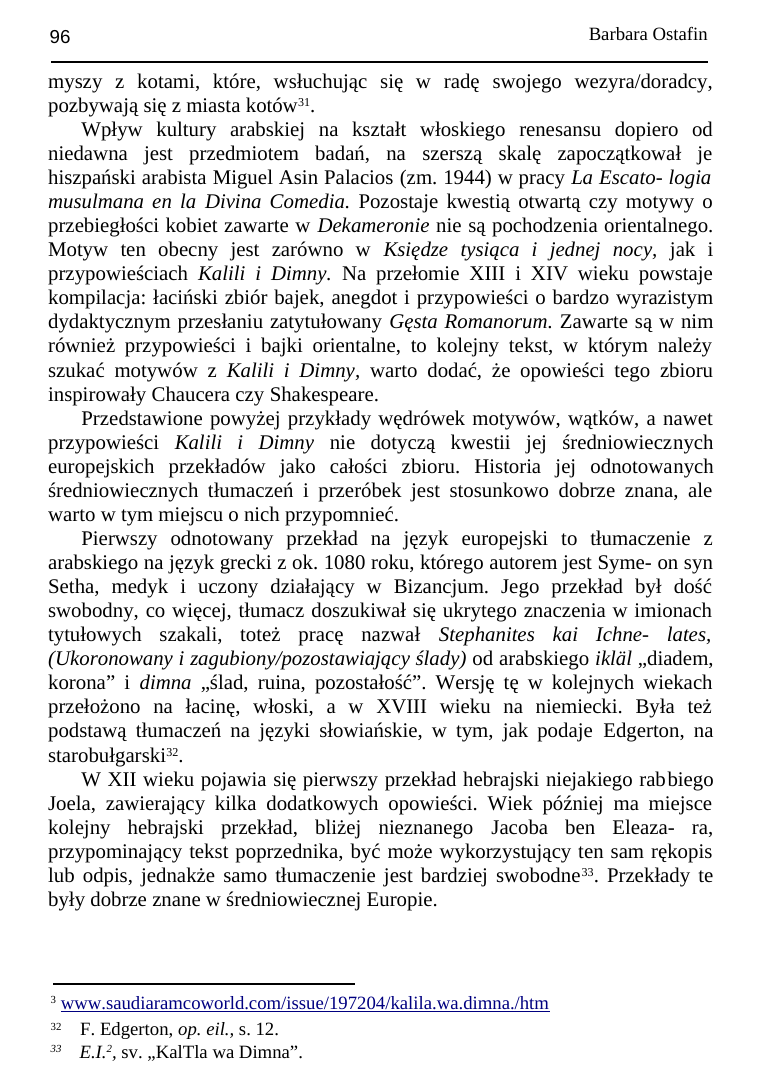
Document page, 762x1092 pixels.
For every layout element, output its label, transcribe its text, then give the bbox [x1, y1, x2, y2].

text 33 E.I.2, sv. „KalTla wa Dimna”. [50, 1041, 574, 1062]
text myszy z kotami, które, wsłuchując się w radę swojego wezyra/doradcy, pozbywają się z miasta kotów31. [48, 69, 713, 117]
text W XII wieku pojawia się pierwszy przekład hebrajski niejakiego rab­biego Joela, zawierający kilka dodatkowych opowieści. Wiek później ma miejsce kolejny hebrajski przekład, bliżej nieznanego Jacoba ben Eleaza- ra, przypominający tekst poprzednika, być może wykorzystujący ten sam rękopis lub odpis, jednakże samo tłumaczenie jest bardziej swobodne33. Przekłady te były dobrze znane w średniowiecznej Europie. [48, 767, 713, 911]
text 96 [49, 26, 75, 48]
text Przedstawione powyżej przykłady wędrówek motywów, wątków, a nawet przypowieści Kalili i Dimny nie dotyczą kwestii jej średniowiecz­nych europejskich przekładów jako całości zbioru. Historia jej odnotowa­nych średniowiecznych tłumaczeń i przeróbek jest stosunkowo dobrze znana, ale warto w tym miejscu o nich przypomnieć. [48, 406, 713, 526]
text Pierwszy odnotowany przekład na język europejski to tłumaczenie z arabskiego na język grecki z ok. 1080 roku, którego autorem jest Syme- on syn Setha, medyk i uczony działający w Bizancjum. Jego przekład był dość swobodny, co więcej, tłumacz doszukiwał się ukrytego znaczenia w imionach tytułowych szakali, toteż pracę nazwał Stephanites kai Ichne- lates, (Ukoronowany i zagubiony/pozostawiający ślady) od arabskiego ikläl „diadem, korona” i dimna „ślad, ruina, pozostałość”. Wersję tę w kolejnych wiekach przełożono na łacinę, włoski, a w XVIII wieku na niemiecki. Była też podstawą tłumaczeń na języki słowiańskie, w tym, jak podaje Edgerton, na starobułgarski32. [48, 526, 713, 767]
text 32 F. Edgerton, op. eil., s. 12. [50, 1018, 574, 1039]
text Wpływ kultury arabskiej na kształt włoskiego renesansu dopiero od niedawna jest przedmiotem badań, na szerszą skalę zapoczątkował je hiszpański arabista Miguel Asin Palacios (zm. 1944) w pracy La Escato- logia musulmana en la Divina Comedia. Pozostaje kwestią otwartą czy motywy o przebiegłości kobiet zawarte w Dekameronie nie są pochodze­nia orientalnego. Motyw ten obecny jest zarówno w Księdze tysiąca i jednej nocy, jak i przypowieściach Kalili i Dimny. Na przełomie XIII i XIV wieku powstaje kompilacja: łaciński zbiór bajek, anegdot i przypo­wieści o bardzo wyrazistym dydaktycznym przesłaniu zatytułowany Gęsta Romanorum. Zawarte są w nim również przypowieści i bajki orientalne, to kolejny tekst, w którym należy szukać motywów z Kalili i Dimny, warto dodać, że opowieści tego zbioru inspirowały Chaucera czy Shakespeare. [48, 117, 713, 406]
text 3 www.saudiaramcoworld.com/issue/197204/kalila.wa.dimna./htm [50, 992, 574, 1012]
text Barbara Ostafin [588, 23, 712, 45]
